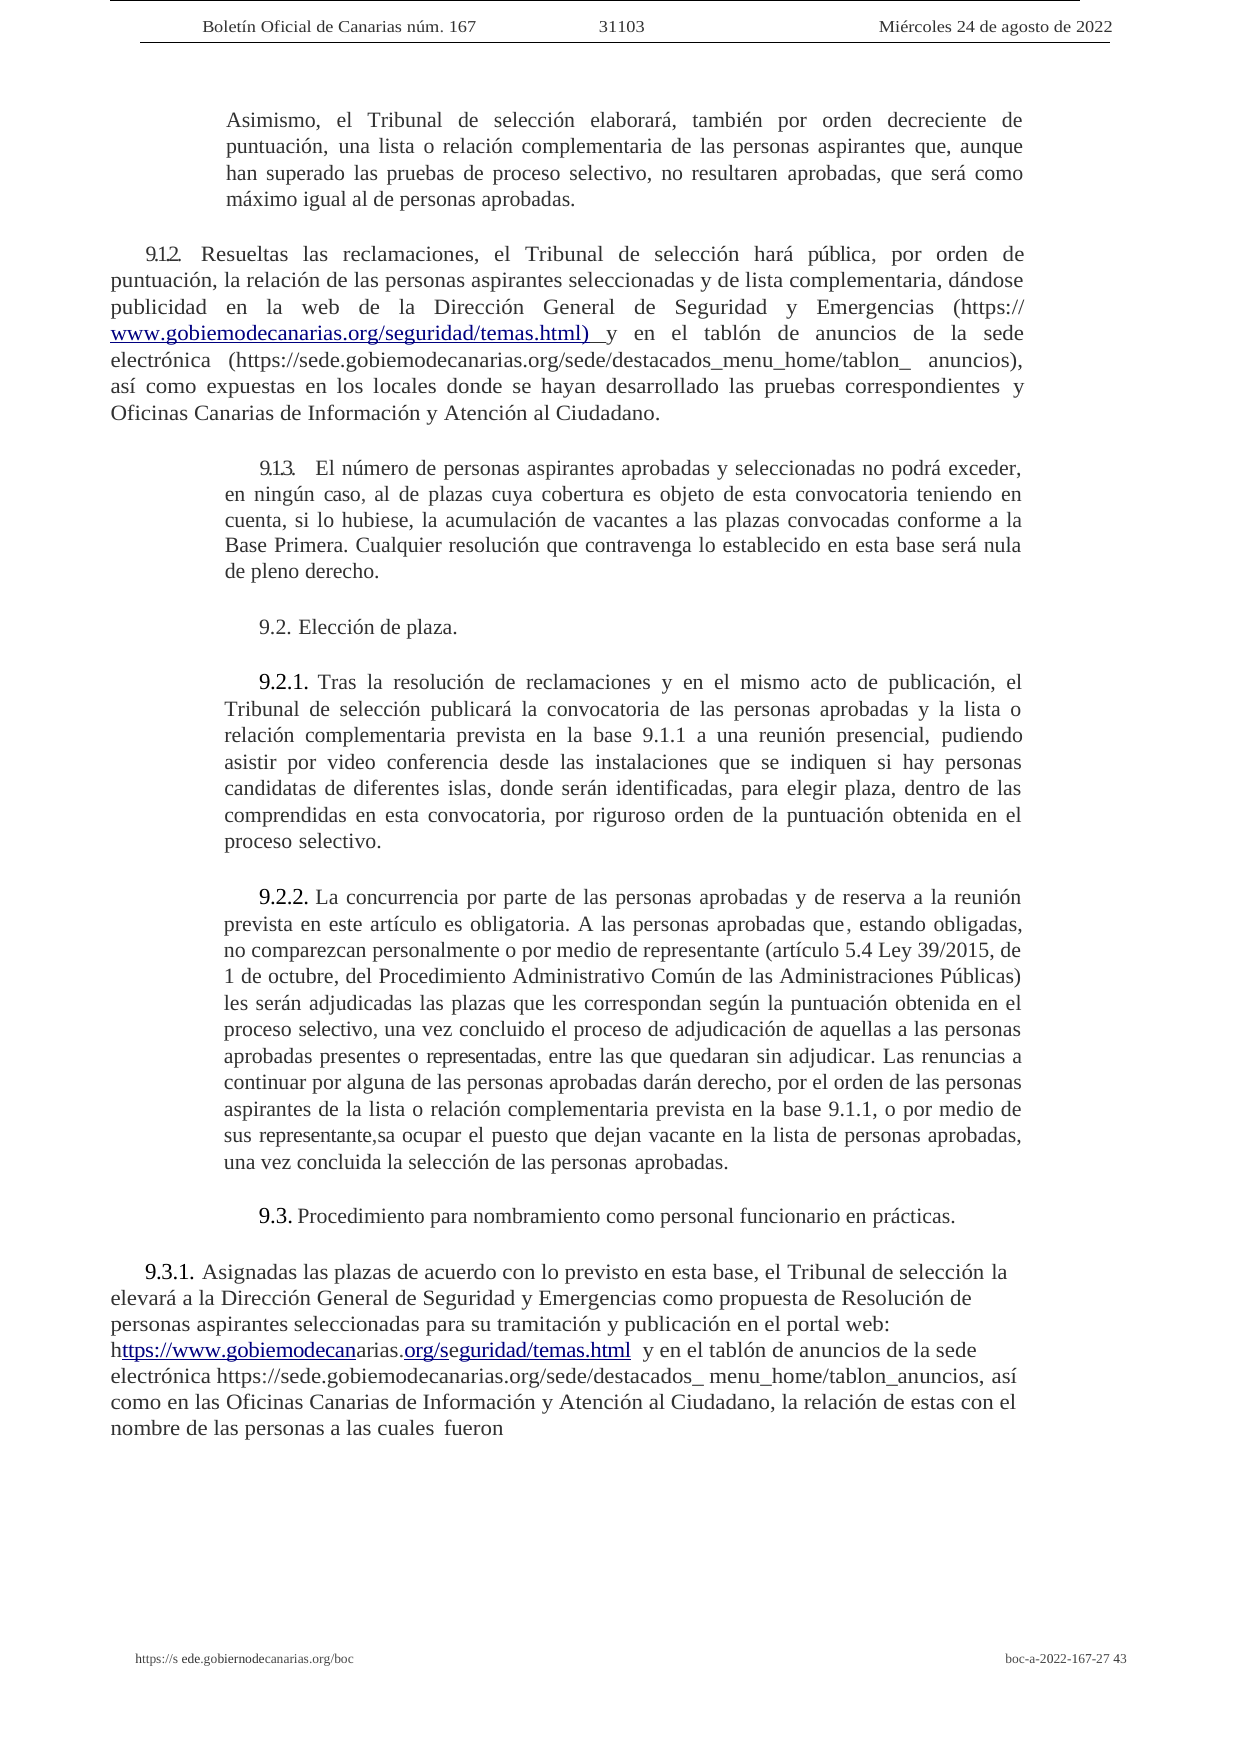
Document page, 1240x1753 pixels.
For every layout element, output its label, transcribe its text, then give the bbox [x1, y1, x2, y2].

list Resueltas las reclamaciones, el Tribunal de selección hará pública, por orden de puntuación, la relación de las personas aspirantes seleccionadas y de lista complementaria, dándose publicidad en la web de la Dirección General de Seguridad y Emergencias (https:// www.gobiemodecanarias.org/seguridad/temas.html) y en el tablón de anuncios de la sede electrónica (https://sede.gobiemodecanarias.org/sede/destacados_menu_home/tablon_ anuncios), así como expuestas en los locales donde se hayan desarrollado las pruebas correspondientes y Oficinas Canarias de Información y Atención al Ciudadano. [110, 241, 1024, 425]
list Elección de plaza. [259, 614, 1158, 639]
list Tras la resolución de reclamaciones y en el mismo acto de publicación, el Tribunal de selección publicará la convocatoria de las personas aprobadas y la lista o relación complementaria prevista en la base 9.1.1 a una reunión presencial, pudiendo asistir por video conferencia desde las instalaciones que se indiquen si hay personas candidatas de diferentes islas, donde serán identificadas, para elegir plaza, dentro de las comprendidas en esta convocatoria, por riguroso orden de la puntuación obtenida en el proceso selectivo. [224, 668, 1023, 853]
list La concurrencia por parte de las personas aprobadas y de reserva a la reunión prevista en este artículo es obligatoria. A las personas aprobadas que, estando obligadas, no comparezcan personalmente o por medio de representante (artículo 5.4 Ley 39/2015, de 1 de octubre, del Procedimiento Administrativo Común de las Administraciones Públicas) les serán adjudicadas las plazas que les correspondan según la puntuación obtenida en el proceso selectivo, una vez concluido el proceso de adjudicación de aquellas a las personas aprobadas presentes o representadas, entre las que quedaran sin adjudicar. Las renuncias a continuar por alguna de las personas aprobadas darán derecho, por el orden de las personas aspirantes de la lista o relación complementaria prevista en la base 9.1.1, o por medio de sus representante,sa ocupar el puesto que dejan vacante en la lista de personas aprobadas, una vez concluida la selección de las personas aprobadas. [224, 883, 1023, 1174]
text Boletín Oficial de Canarias núm. 167 31103 Miércoles 24 de agosto de 2022 [202, 17, 1158, 36]
subtitle Asimismo, el Tribunal de selección elaborará, también por orden decreciente de puntuación, una lista o relación complementaria de las personas aspirantes que, aunque han superado las pruebas de proceso selectivo, no resultaren aprobadas, que será como máximo igual al de personas aprobadas. [226, 107, 1024, 211]
list Procedimiento para nombramiento como personal funcionario en prácticas. [258, 1203, 1158, 1229]
list Asignadas las plazas de acuerdo con lo previsto en esta base, el Tribunal de selección la elevará a la Dirección General de Seguridad y Emergencias como propuesta de Resolución de personas aspirantes seleccionadas para su tramitación y publicación en el portal web: https://www.gobiemodecanarias.org/seguridad/temas.html y en el tablón de anuncios de la sede electrónica https://sede.gobiemodecanarias.org/sede/destacados_ menu_home/tablon_anuncios, así como en las Oficinas Canarias de Información y Atención al Ciudadano, la relación de estas con el nombre de las personas a las cuales fueron [110, 1258, 1033, 1440]
list El número de personas aspirantes aprobadas y seleccionadas no podrá exceder, en ningún caso, al de plazas cuya cobertura es objeto de esta convocatoria teniendo en cuenta, si lo hubiese, la acumulación de vacantes a las plazas convocadas conforme a la Base Primera. Cualquier resolución que contravenga lo establecido en esta base será nula de pleno derecho. [224, 455, 1023, 584]
